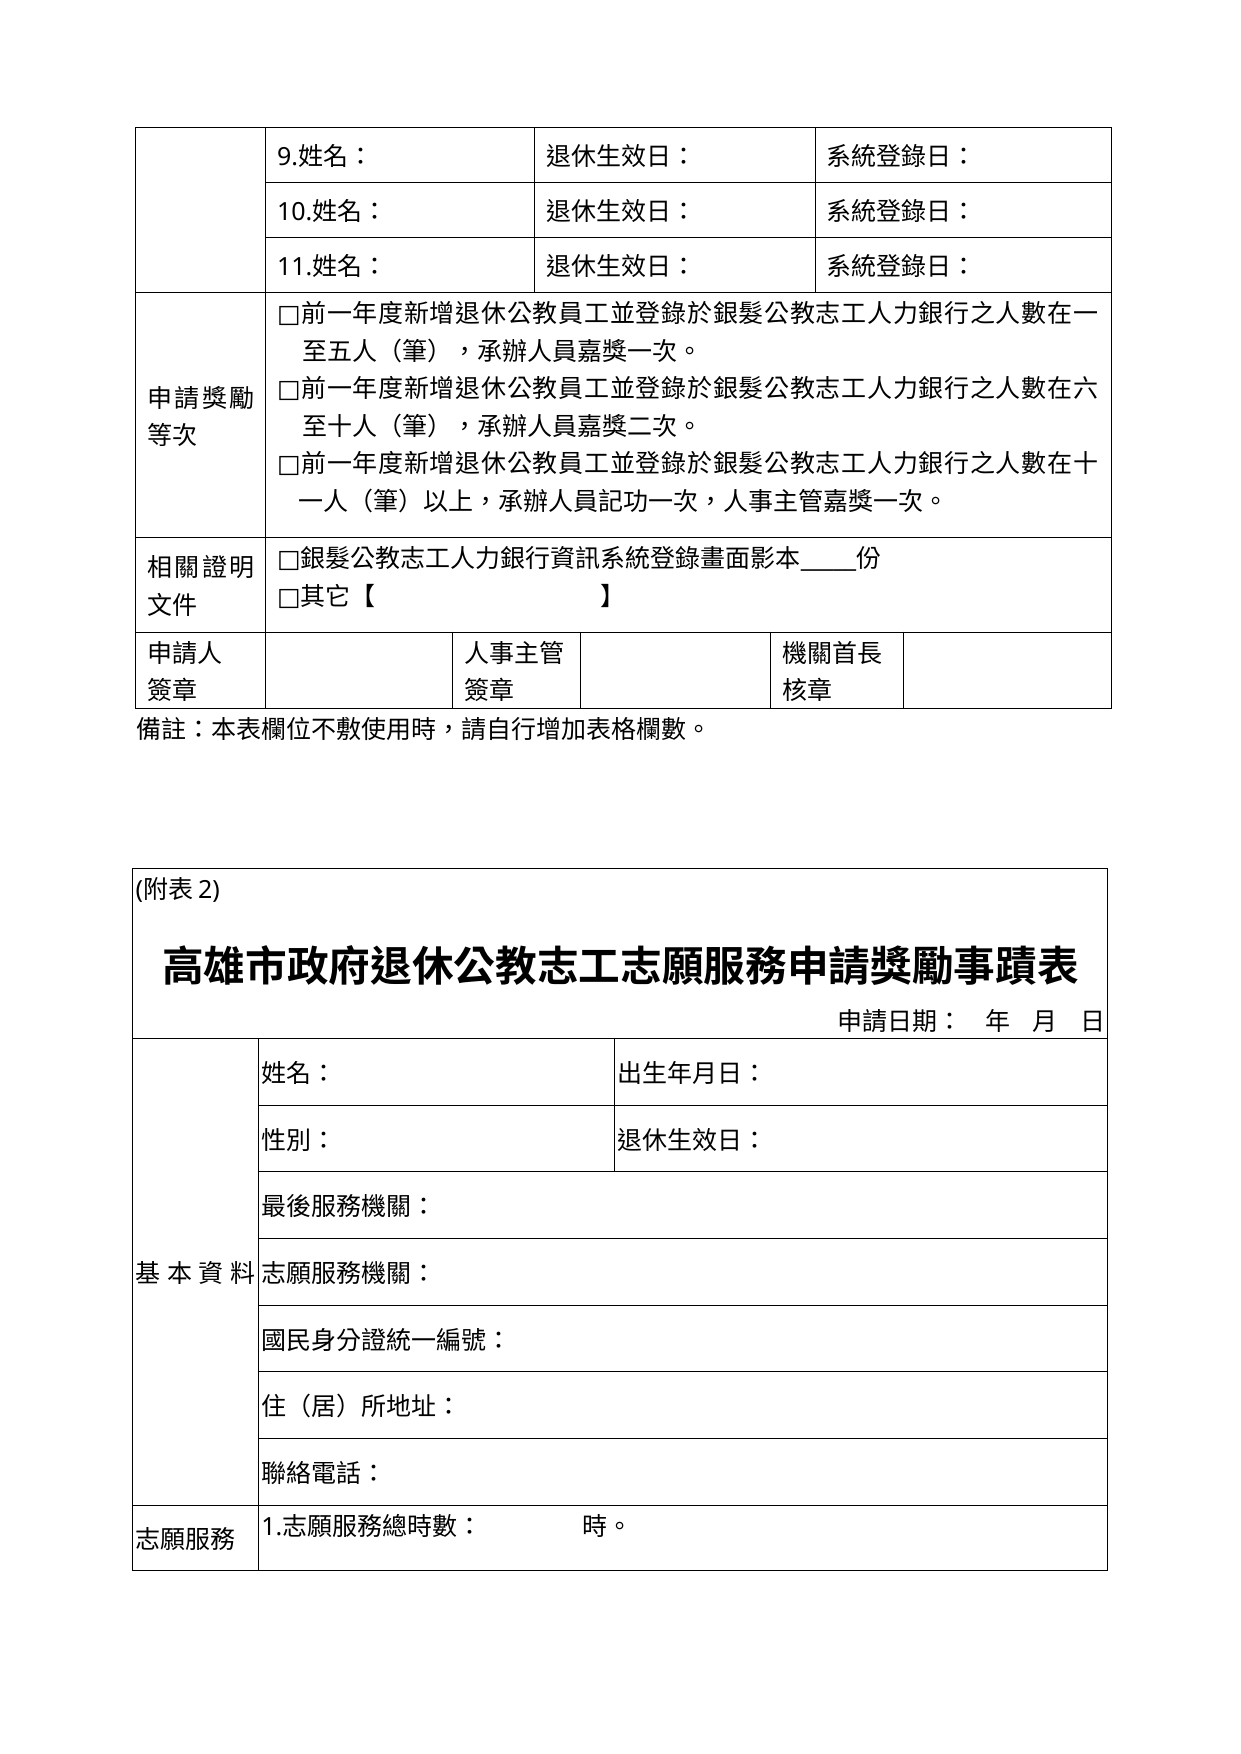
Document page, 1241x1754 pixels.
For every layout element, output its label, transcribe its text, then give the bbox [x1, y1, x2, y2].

table_cell 系統登錄日： [816, 238, 1111, 292]
table_cell 申請獎勵等次 [136, 293, 265, 537]
table_cell 最後服務機關： [259, 1172, 1107, 1238]
table_cell 退休生效日： [535, 183, 815, 237]
table_cell 機關首長 核章 [771, 633, 903, 708]
table_header (附表2) 高雄市政府退休公教志工志願服務申請獎勵事蹟表 申請日期： 年 月 日 [133, 869, 1107, 1038]
table_cell [904, 633, 1111, 708]
text 備註：本表欄位不敷使用時，請自行增加表格欄數。 [136, 709, 1104, 746]
table_cell 住（居）所地址： [259, 1372, 1107, 1438]
table_cell [136, 128, 265, 292]
table_cell 9.姓名： [266, 128, 534, 182]
table_cell 志願服務機關： [259, 1239, 1107, 1304]
table_cell 姓名： [259, 1039, 614, 1104]
table_cell 1.志願服務總時數： 時。 [259, 1506, 1107, 1570]
table_cell 人事主管 簽章 [453, 633, 580, 708]
table_cell 系統登錄日： [816, 183, 1111, 237]
table_cell 聯絡電話： [259, 1439, 1107, 1504]
table_cell 志願服務 [133, 1506, 258, 1570]
table_cell □前一年度新增退休公教員工並登錄於銀髮公教志工人力銀行之人數在一至五人（筆），承辦人員嘉獎一次。 □前一年度新增退休公教員工並登錄於銀髮公教志工人力銀行之人數在六至十人（筆），承辦人員嘉獎二次。 □前一年度新增退休公教員工並登錄於銀髮公教志工人力銀行之人數在十一人（筆）以上，承辦人員記功一次，人事主管嘉獎一次。 [266, 293, 1111, 537]
table_cell 11.姓名： [266, 238, 534, 292]
table_cell 申請人 簽章 [136, 633, 265, 708]
table_cell 相關證明文件 [136, 538, 265, 632]
table_cell 出生年月日： [615, 1039, 1107, 1104]
table_cell □銀髮公教志工人力銀行資訊系統登錄畫面影本_____份 □其它【 】 [266, 538, 1111, 632]
table_cell 退休生效日： [615, 1106, 1107, 1171]
table_cell 退休生效日： [535, 238, 815, 292]
table_cell 基本資料 [133, 1039, 258, 1504]
table_cell 國民身分證統一編號： [259, 1306, 1107, 1371]
table_cell 10.姓名： [266, 183, 534, 237]
table_cell 性別： [259, 1106, 614, 1171]
table_cell 系統登錄日： [816, 128, 1111, 182]
table_cell [266, 633, 452, 708]
table_cell [581, 633, 770, 708]
table_cell 退休生效日： [535, 128, 815, 182]
